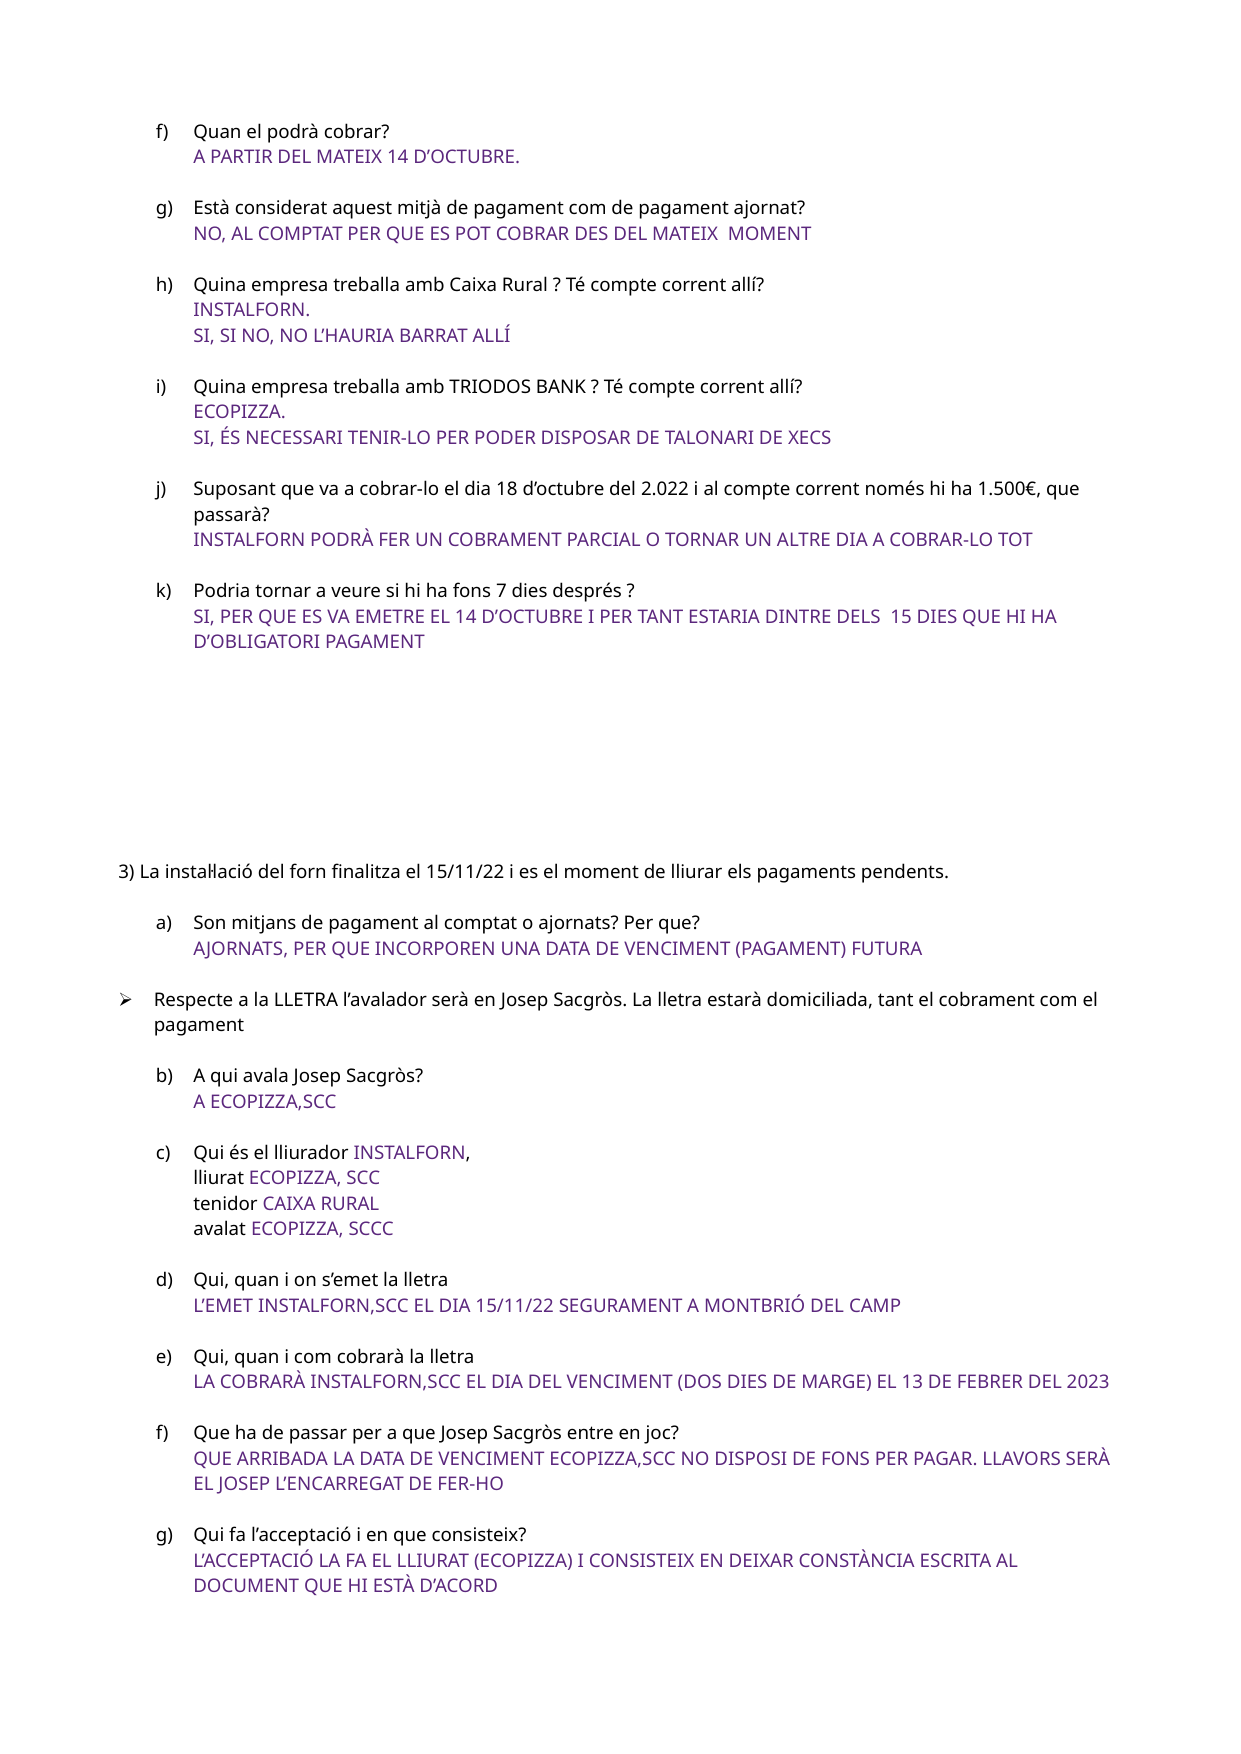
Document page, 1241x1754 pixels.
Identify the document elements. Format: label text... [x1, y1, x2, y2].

list L’EMET INSTALFORN,SCC EL DIA 15/11/22 SEGURAMENT A MONTBRIÓ DEL CAMP [156, 1292, 1122, 1318]
list A ECOPIZZA,SCC [156, 1088, 1122, 1113]
list NO, AL COMPTAT PER QUE ES POT COBRAR DES DEL MATEIX MOMENT [156, 220, 1122, 246]
list SI, PER QUE ES VA EMETRE EL 14 D’OCTUBRE I PER TANT ESTARIA DINTRE DELS 15 DIES QUE HI HA D’OBLIGATORI PAGAMENT [156, 603, 1122, 654]
list Respecte a la LLETRA l’avalador serà en Josep Sacgròs. La lletra estarà domiciliada, tant el cobrament com el pagament [118, 986, 1122, 1037]
list Qui és el lliurador INSTALFORN, [156, 1139, 1122, 1164]
list avalat ECOPIZZA, SCCC [156, 1216, 1122, 1241]
list Quina empresa treballa amb Caixa Rural ? Té compte corrent allí? [156, 271, 1122, 297]
list LA COBRARÀ INSTALFORN,SCC EL DIA DEL VENCIMENT (DOS DIES DE MARGE) EL 13 DE FEBRER DEL 2023 [156, 1369, 1122, 1394]
list SI, SI NO, NO L’HAURIA BARRAT ALLÍ [156, 322, 1122, 348]
list INSTALFORN. [156, 297, 1122, 322]
list Qui, quan i on s’emet la lletra [156, 1267, 1122, 1292]
list AJORNATS, PER QUE INCORPOREN UNA DATA DE VENCIMENT (PAGAMENT) FUTURA [156, 935, 1122, 960]
list L’ACCEPTACIÓ LA FA EL LLIURAT (ECOPIZZA) I CONSISTEIX EN DEIXAR CONSTÀNCIA ESCRITA AL DOCUMENT QUE HI ESTÀ D’ACORD [156, 1547, 1122, 1598]
list INSTALFORN PODRÀ FER UN COBRAMENT PARCIAL O TORNAR UN ALTRE DIA A COBRAR-LO TOT [156, 526, 1122, 552]
list Quan el podrà cobrar? [156, 118, 1122, 144]
list SI, ÉS NECESSARI TENIR-LO PER PODER DISPOSAR DE TALONARI DE XECS [156, 424, 1122, 450]
list tenidor CAIXA RURAL [156, 1190, 1122, 1216]
list lliurat ECOPIZZA, SCC [156, 1164, 1122, 1190]
list Està considerat aquest mitjà de pagament com de pagament ajornat? [156, 195, 1122, 220]
list Que ha de passar per a que Josep Sacgròs entre en joc? [156, 1420, 1122, 1445]
text 3) La instal·lació del forn finalitza el 15/11/22 i es el moment de lliurar els pagaments pendents. [118, 858, 1122, 884]
list A qui avala Josep Sacgròs? [156, 1062, 1122, 1088]
list A PARTIR DEL MATEIX 14 D’OCTUBRE. [156, 144, 1122, 169]
list Suposant que va a cobrar-lo el dia 18 d’octubre del 2.022 i al compte corrent només hi ha 1.500€, que passarà? [156, 475, 1122, 526]
list Qui fa l’acceptació i en que consisteix? [156, 1522, 1122, 1547]
list Son mitjans de pagament al comptat o ajornats? Per que? [156, 909, 1122, 935]
list Podria tornar a veure si hi ha fons 7 dies després ? [156, 577, 1122, 603]
list ECOPIZZA. [156, 399, 1122, 424]
list Quina empresa treballa amb TRIODOS BANK ? Té compte corrent allí? [156, 373, 1122, 399]
list QUE ARRIBADA LA DATA DE VENCIMENT ECOPIZZA,SCC NO DISPOSI DE FONS PER PAGAR. LLAVORS SERÀ EL JOSEP L’ENCARREGAT DE FER-HO [156, 1445, 1122, 1496]
list Qui, quan i com cobrarà la lletra [156, 1343, 1122, 1369]
